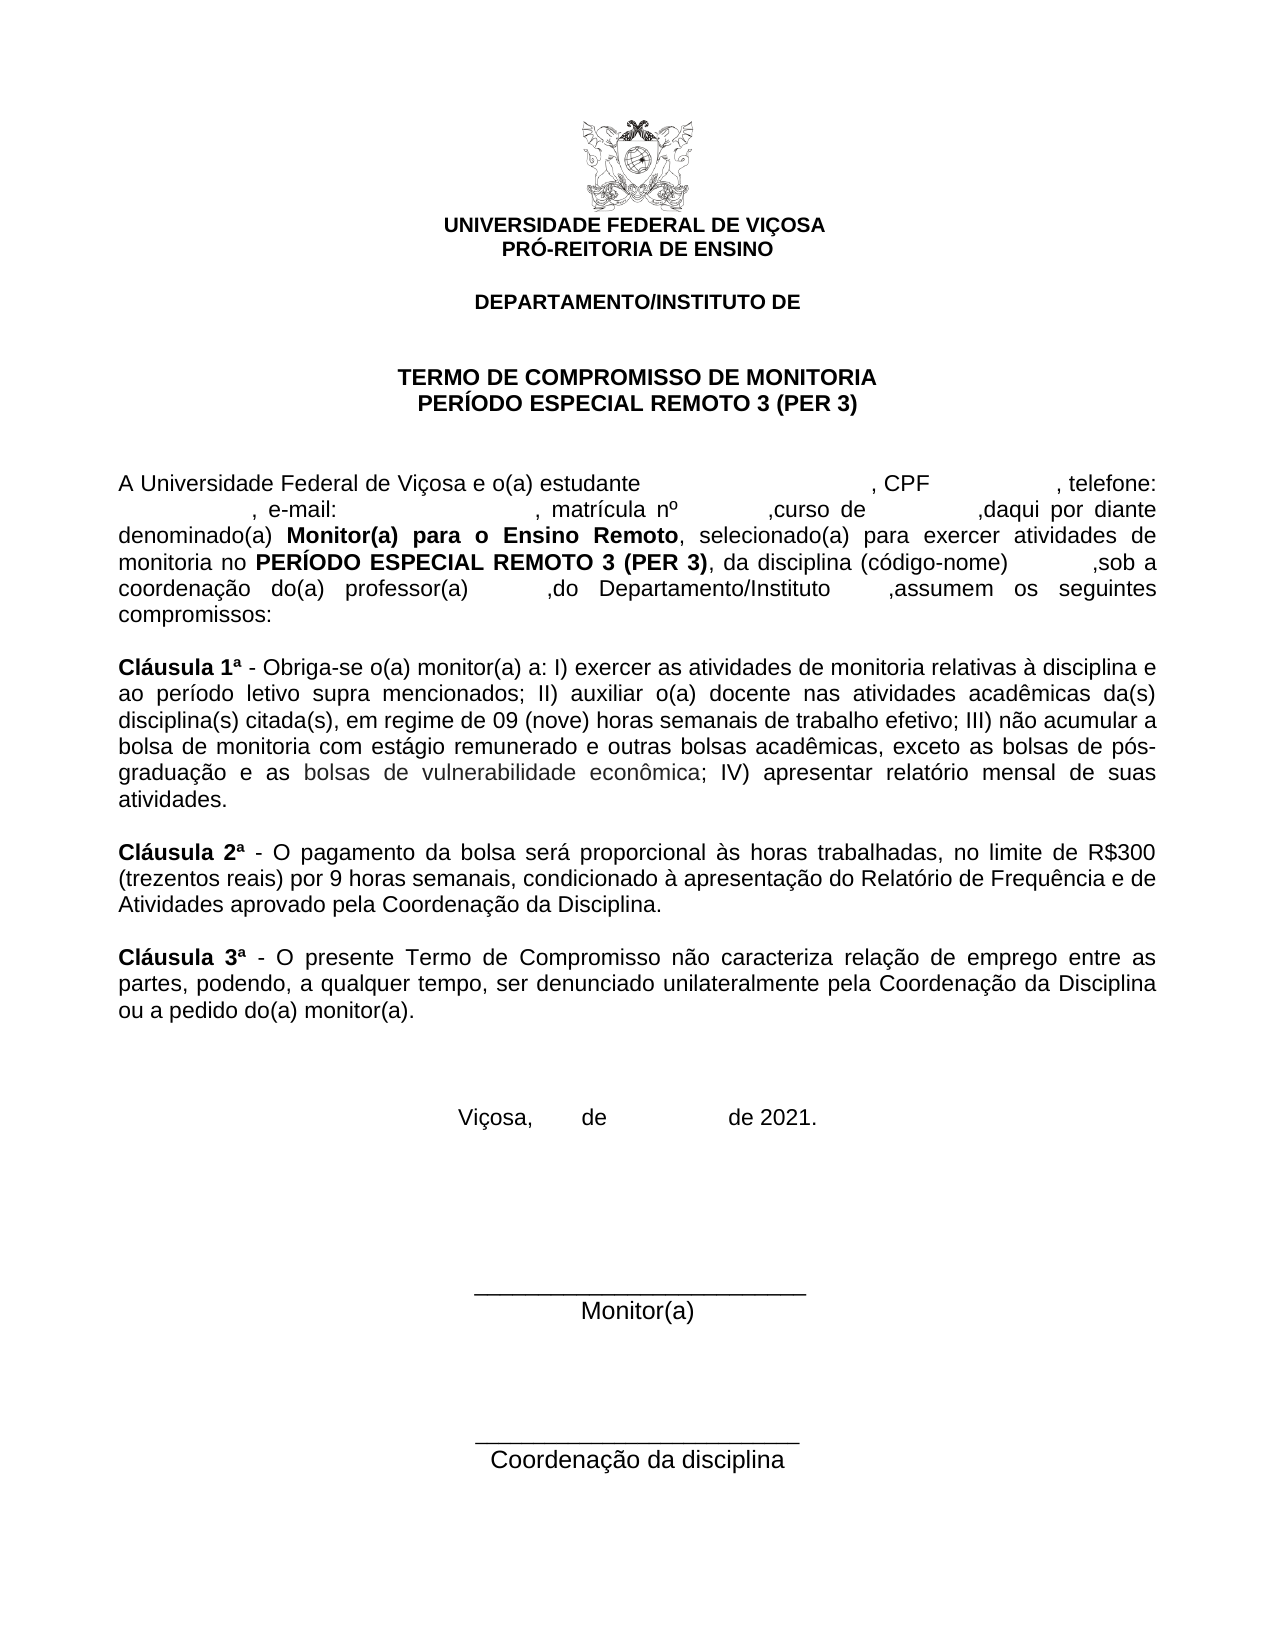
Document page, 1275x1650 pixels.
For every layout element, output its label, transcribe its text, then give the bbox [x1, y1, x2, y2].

text PRÓ-REITORIA DE ENSINO [118, 237, 1157, 261]
text TERMO DE COMPROMISSO DE MONITORIA [118, 364, 1157, 390]
text UNIVERSIDADE FEDERAL DE VIÇOSA [118, 212, 1122, 237]
text __________________________ [118, 1270, 1157, 1296]
text Cláusula 1ª - Obriga-se o(a) monitor(a) a: I) exercer as atividades de monitoria relativas à disciplina e ao período letivo supra mencionados; II) auxiliar o(a) docente nas atividades acadêmicas da(s) disciplina(s) citada(s), em regime de 09 (nove) horas semanais de trabalho efetivo; III) não acumular a bolsa de monitoria com estágio remunerado e outras bolsas acadêmicas, exceto as bolsas de pós-graduação e as bolsas de vulnerabilidade econômica; IV) apresentar relatório mensal de suas atividades. [118, 654, 1157, 812]
text Coordenação da disciplina [118, 1444, 1157, 1473]
text Monitor(a) [118, 1296, 1157, 1325]
text ____________________________ [118, 1421, 1157, 1444]
text Cláusula 2ª - O pagamento da bolsa será proporcional às horas trabalhadas, no limite de R$300 (trezentos reais) por 9 horas semanais, condicionado à apresentação do Relatório de Frequência e de Atividades aprovado pela Coordenação da Disciplina. [118, 838, 1157, 917]
text DEPARTAMENTO/INSTITUTO DE [118, 290, 1157, 314]
text Cláusula 3ª - O presente Termo de Compromisso não caracteriza relação de emprego entre as partes, podendo, a qualquer tempo, ser denunciado unilateralmente pela Coordenação da Disciplina ou a pedido do(a) monitor(a). [118, 944, 1157, 1023]
text PERÍODO ESPECIAL REMOTO 3 (PER 3) [118, 390, 1157, 417]
text A Universidade Federal de Viçosa e o(a) estudante , CPF , telefone: , e-mail: , matrícula nº ,curso de ,daqui por diante denominado(a) Monitor(a) para o Ensino Remoto, selecionado(a) para exercer atividades de monitoria no PERÍODO ESPECIAL REMOTO 3 (PER 3), da disciplina (código-nome) ,sob a coordenação do(a) professor(a) ,do Departamento/Instituto ,assumem os seguintes compromissos: [118, 469, 1157, 628]
text Viçosa, de de 2021. [118, 1104, 1157, 1131]
